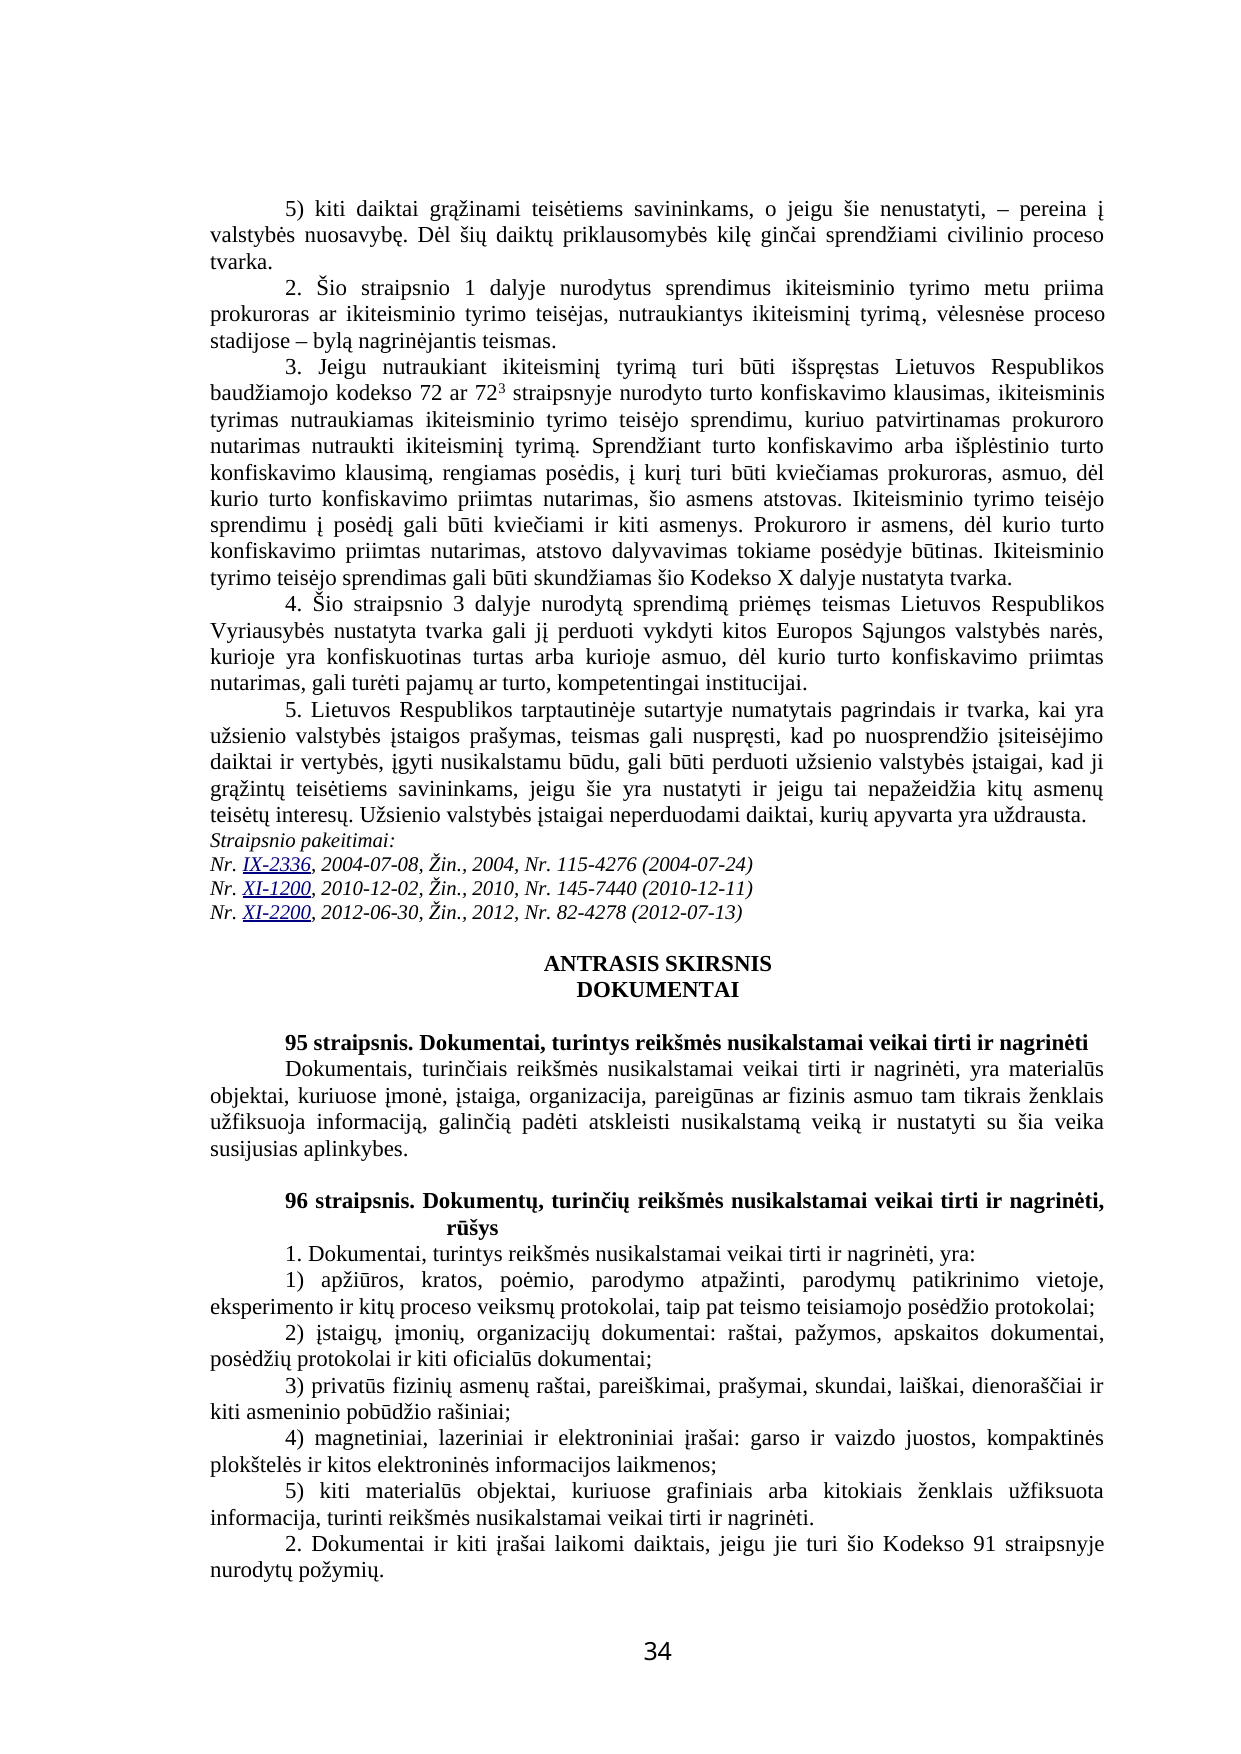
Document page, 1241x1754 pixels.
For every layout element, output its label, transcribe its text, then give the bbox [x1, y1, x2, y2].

subtitle ANTRASIS SKIRSNIS [210, 950, 1106, 976]
text 96 straipsnis. Dokumentų, turinčių reikšmės nusikalstamai veikai tirti ir nagrinėti, rūšys [285, 1187, 1106, 1240]
text 5) kiti daiktai grąžinami teisėtiems savininkams, o jeigu šie nenustatyti, – pereina į valstybės nuosavybę. Dėl šių daiktų priklausomybės kilę ginčai sprendžiami civilinio proceso tvarka. [210, 195, 1106, 274]
text Dokumentais, turinčiais reikšmės nusikalstamai veikai tirti ir nagrinėti, yra materialūs objektai, kuriuose įmonė, įstaiga, organizacija, pareigūnas ar fizinis asmuo tam tikrais ženklais užfiksuoja informaciją, galinčią padėti atskleisti nusikalstamą veiką ir nustatyti su šia veika susijusias aplinkybes. [210, 1056, 1106, 1161]
text 5. Lietuvos Respublikos tarptautinėje sutartyje numatytais pagrindais ir tvarka, kai yra užsienio valstybės įstaigos prašymas, teismas gali nuspręsti, kad po nuosprendžio įsiteisėjimo daiktai ir vertybės, įgyti nusikalstamu būdu, gali būti perduoti užsienio valstybės įstaigai, kad ji grąžintų teisėtiems savininkams, jeigu šie yra nustatyti ir jeigu tai nepažeidžia kitų asmenų teisėtų interesų. Užsienio valstybės įstaigai neperduodami daiktai, kurių apyvarta yra uždrausta. [210, 696, 1106, 827]
text 2. Dokumentai ir kiti įrašai laikomi daiktais, jeigu jie turi šio Kodekso 91 straipsnyje nurodytų požymių. [210, 1530, 1106, 1583]
text 3. Jeigu nutraukiant ikiteisminį tyrimą turi būti išspręstas Lietuvos Respublikos baudžiamojo kodekso 72 ar 723 straipsnyje nurodyto turto konfiskavimo klausimas, ikiteisminis tyrimas nutraukiamas ikiteisminio tyrimo teisėjo sprendimu, kuriuo patvirtinamas prokuroro nutarimas nutraukti ikiteisminį tyrimą. Sprendžiant turto konfiskavimo arba išplėstinio turto konfiskavimo klausimą, rengiamas posėdis, į kurį turi būti kviečiamas prokuroras, asmuo, dėl kurio turto konfiskavimo priimtas nutarimas, šio asmens atstovas. Ikiteisminio tyrimo teisėjo sprendimu į posėdį gali būti kviečiami ir kiti asmenys. Prokuroro ir asmens, dėl kurio turto konfiskavimo priimtas nutarimas, atstovo dalyvavimas tokiame posėdyje būtinas. Ikiteisminio tyrimo teisėjo sprendimas gali būti skundžiamas šio Kodekso X dalyje nustatyta tvarka. [210, 353, 1106, 590]
text Nr. XI-2200, 2012-06-30, Žin., 2012, Nr. 82-4278 (2012-07-13) [210, 900, 1106, 924]
text 4) magnetiniai, lazeriniai ir elektroniniai įrašai: garso ir vaizdo juostos, kompaktinės plokštelės ir kitos elektroninės informacijos laikmenos; [210, 1424, 1106, 1477]
text Straipsnio pakeitimai: [210, 827, 1106, 852]
text 2) įstaigų, įmonių, organizacijų dokumentai: raštai, pažymos, apskaitos dokumentai, posėdžių protokolai ir kiti oficialūs dokumentai; [210, 1319, 1106, 1372]
text 3) privatūs fizinių asmenų raštai, pareiškimai, prašymai, skundai, laiškai, dienoraščiai ir kiti asmeninio pobūdžio rašiniai; [210, 1372, 1106, 1424]
text 4. Šio straipsnio 3 dalyje nurodytą sprendimą priėmęs teismas Lietuvos Respublikos Vyriausybės nustatyta tvarka gali jį perduoti vykdyti kitos Europos Sąjungos valstybės narės, kurioje yra konfiskuotinas turtas arba kurioje asmuo, dėl kurio turto konfiskavimo priimtas nutarimas, gali turėti pajamų ar turto, kompetentingai institucijai. [210, 590, 1106, 696]
text 95 straipsnis. Dokumentai, turintys reikšmės nusikalstamai veikai tirti ir nagrinėti [285, 1029, 1106, 1056]
text Dokumentai [210, 976, 1106, 1003]
text 1. Dokumentai, turintys reikšmės nusikalstamai veikai tirti ir nagrinėti, yra: [210, 1240, 1106, 1266]
text 2. Šio straipsnio 1 dalyje nurodytus sprendimus ikiteisminio tyrimo metu priima prokuroras ar ikiteisminio tyrimo teisėjas, nutraukiantys ikiteisminį tyrimą, vėlesnėse proceso stadijose – bylą nagrinėjantis teismas. [210, 274, 1106, 353]
text Nr. IX-2336, 2004-07-08, Žin., 2004, Nr. 115-4276 (2004-07-24) [210, 852, 1106, 876]
text 1) apžiūros, kratos, poėmio, parodymo atpažinti, parodymų patikrinimo vietoje, eksperimento ir kitų proceso veiksmų protokolai, taip pat teismo teisiamojo posėdžio protokolai; [210, 1266, 1106, 1319]
text Nr. XI-1200, 2010-12-02, Žin., 2010, Nr. 145-7440 (2010-12-11) [210, 876, 1106, 900]
text 5) kiti materialūs objektai, kuriuose grafiniais arba kitokiais ženklais užfiksuota informacija, turinti reikšmės nusikalstamai veikai tirti ir nagrinėti. [210, 1477, 1106, 1530]
